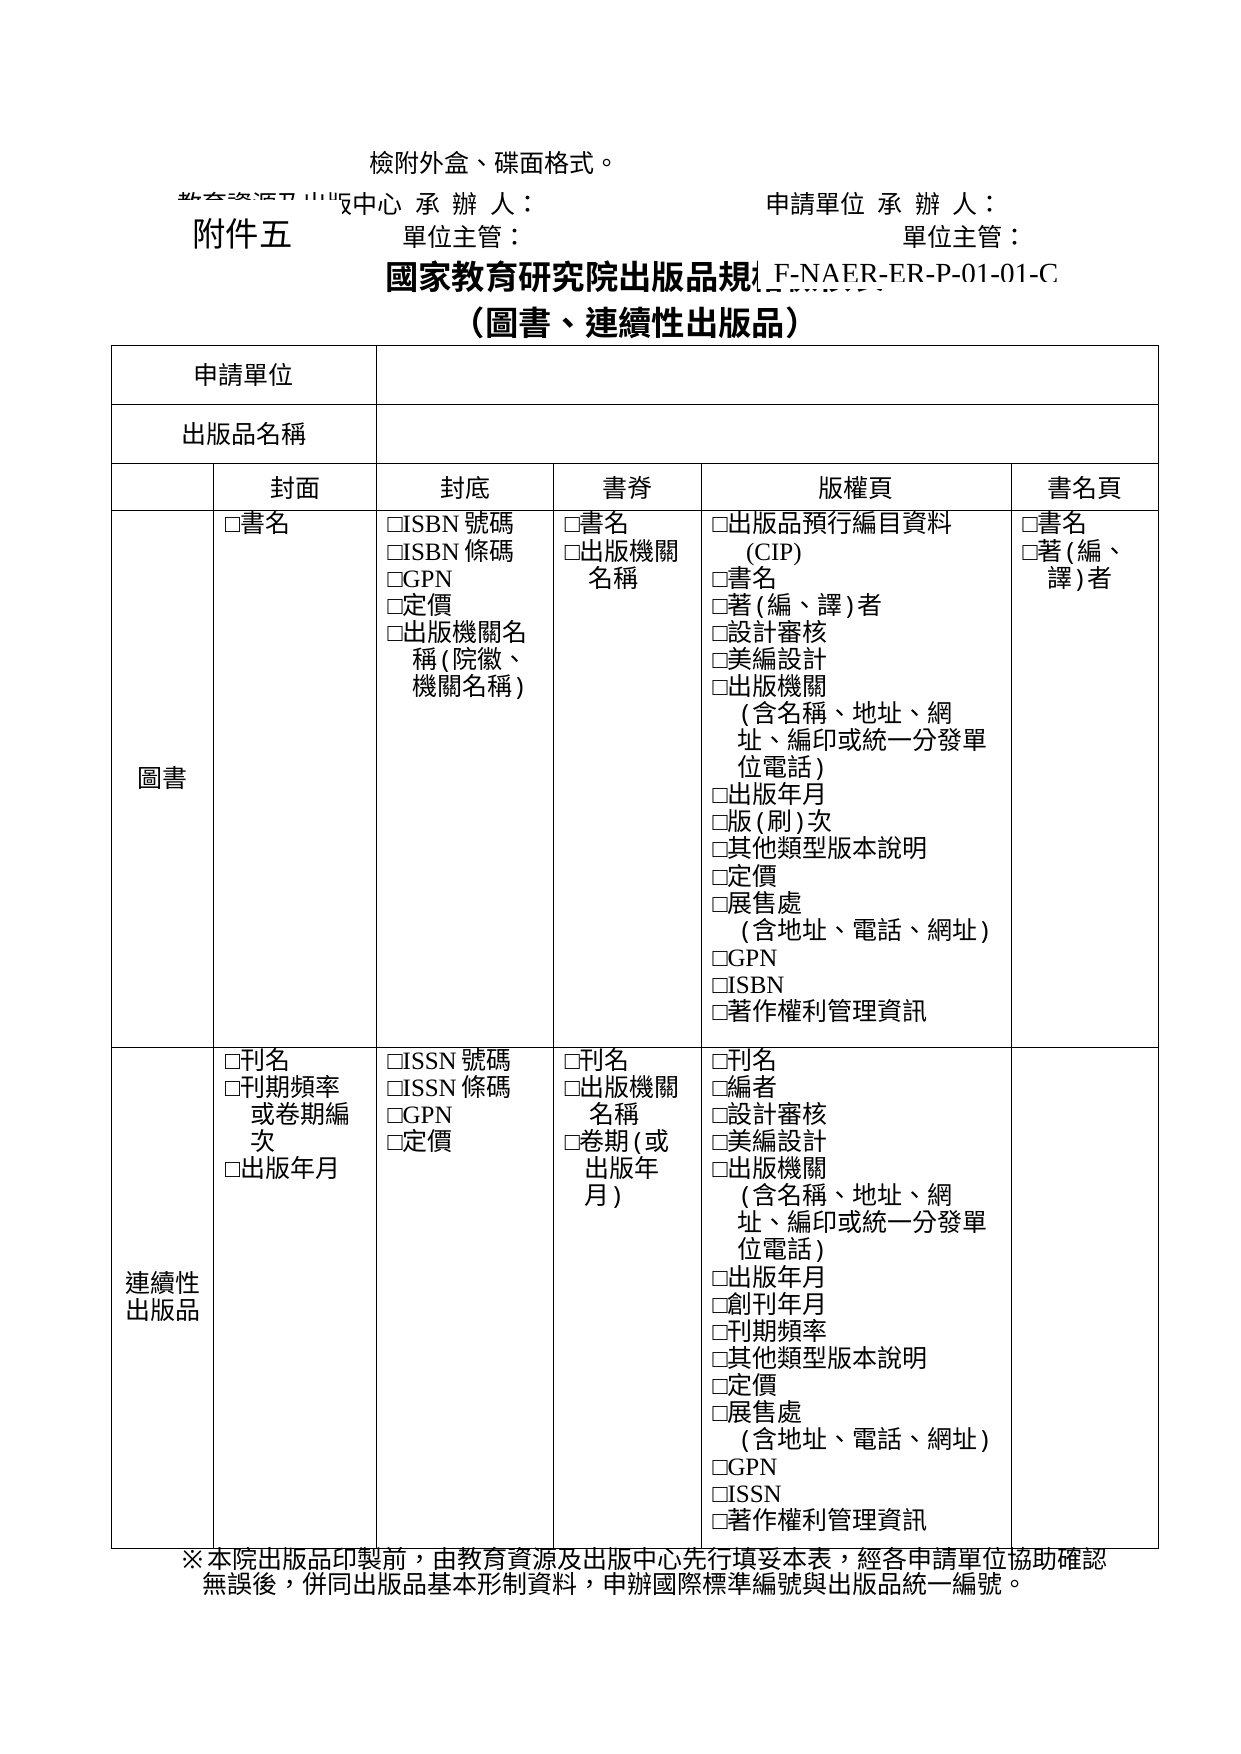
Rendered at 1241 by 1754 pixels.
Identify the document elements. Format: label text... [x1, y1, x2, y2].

table_cell 封底 [377, 464, 553, 510]
table_cell □書名 □出版機關名稱 [554, 511, 701, 1047]
text ※本院出版品印製前，由教育資源及出版中心先行填妥本表，經各申請單位協助確認無誤後，併同出版品基本形制資料，申辦國際標準編號與出版品統一編號。 [177, 1549, 1122, 1599]
table_cell 版權頁 [702, 464, 1011, 510]
table_header [377, 346, 1158, 404]
table_cell □書名 □著(編、譯)者 [1012, 511, 1158, 1047]
table_cell □書名 [214, 511, 376, 1047]
table_cell □出版品預行編目資料(CIP) □書名 □著(編、譯)者 □設計審核 □美編設計 □出版機關 (含名稱、地址、網址、編印或統一分發單位電話) □出版年月 □版(刷)次 □其他類型版本說明 □定價 □展售處 (含地址、電話、網址) □GPN □ISBN □著作權利管理資訊 [702, 511, 1011, 1047]
table_header 申請單位 [112, 346, 376, 404]
table_cell 圖書 [112, 511, 213, 1047]
table_cell □刊名 □編者 □設計審核 □美編設計 □出版機關 (含名稱、地址、網址、編印或統一分發單位電話) □出版年月 □創刊年月 □刊期頻率 □其他類型版本說明 □定價 □展售處 (含地址、電話、網址) □GPN □ISSN □著作權利管理資訊 [702, 1048, 1011, 1548]
text 國家教育研究院出版品規格檢核表 [177, 200, 1092, 299]
table_cell □刊名 □刊期頻率或卷期編次 □出版年月 [214, 1048, 376, 1548]
list 檢附外盒、碟面格式。 [220, 148, 1092, 179]
text F-NAER-ER-P-01-01-C [773, 256, 1066, 281]
text 附件五 [192, 207, 327, 256]
table_cell [1012, 1048, 1158, 1548]
table_cell 封面 [214, 464, 376, 510]
text 單位主管： 單位主管： [342, 220, 1092, 253]
table_cell 書脊 [554, 464, 701, 510]
text （圖書、連續性出版品） [177, 299, 1092, 345]
table_cell □刊名 □出版機關名稱 □卷期(或出版年月) [554, 1048, 701, 1548]
table_cell 連續性 出版品 [112, 1048, 213, 1548]
text 教育資源及出版中心 承 辦 人： 申請單位 承 辦 人： [758, 249, 1081, 289]
text 教育資源及出版中心 承 辦 人： 申請單位 承 辦 人： [177, 186, 1092, 220]
table_cell □ISBN號碼 □ISBN條碼 □GPN □定價 □出版機關名稱(院徽、機關名稱) [377, 511, 553, 1047]
table_cell [112, 464, 213, 510]
table_cell [377, 405, 1158, 463]
table_cell □ISSN號碼 □ISSN條碼 □GPN □定價 [377, 1048, 553, 1548]
table_cell 書名頁 [1012, 464, 1158, 510]
table_cell 出版品名稱 [112, 405, 376, 463]
